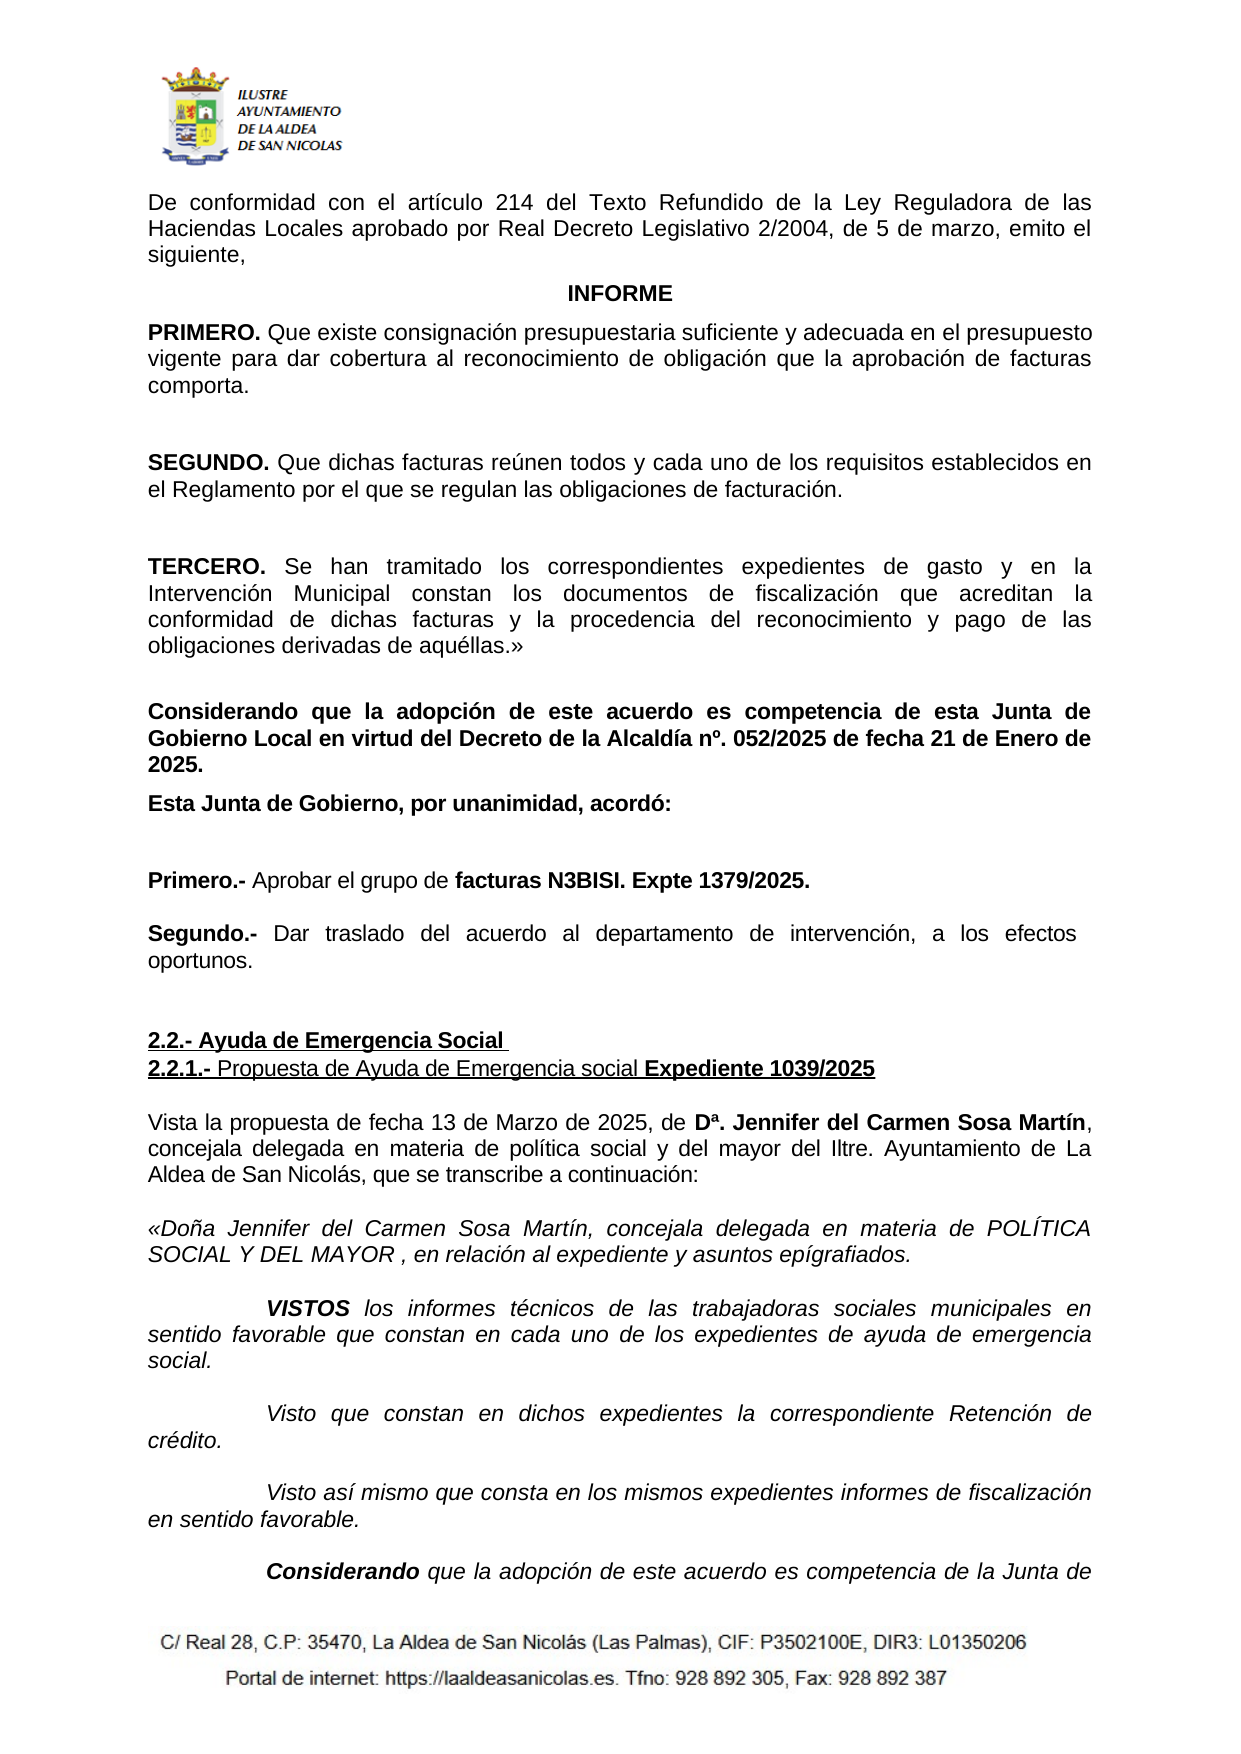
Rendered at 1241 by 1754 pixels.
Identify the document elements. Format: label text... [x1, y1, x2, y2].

text 2.2.- Ayuda de Emergencia Social [148, 1027, 1093, 1054]
text PRIMERO. Que existe consignación presupuestaria suficiente y adecuada en el presupuesto vigente para dar cobertura al reconocimiento de obligación que la aprobación de facturas comporta. [148, 319, 1093, 398]
text Segundo.- Dar traslado del acuerdo al departamento de intervención, a los efectos oportunos. [148, 920, 1078, 973]
picture [148, 1626, 1034, 1694]
text VISTOS los informes técnicos de las trabajadoras sociales municipales en sentido favorable que constan en cada uno de los expedientes de ayuda de emergencia social. [148, 1295, 1093, 1374]
text Considerando que la adopción de este acuerdo es competencia de la Junta de [148, 1558, 1093, 1585]
text 2.2.1.- Propuesta de Ayuda de Emergencia social Expediente 1039/2025 [148, 1054, 1093, 1081]
text Considerando que la adopción de este acuerdo es competencia de esta Junta de Gobierno Local en virtud del Decreto de la Alcaldía nº. 052/2025 de fecha 21 de Enero de 2025. [148, 698, 1093, 777]
text «Doña Jennifer del Carmen Sosa Martín, concejala delegada en materia de POLÍTICA SOCIAL Y DEL MAYOR , en relación al expediente y asuntos epígrafiados. [148, 1215, 1093, 1268]
picture [148, 59, 358, 173]
text INFORME [148, 280, 1093, 306]
text Visto así mismo que consta en los mismos expedientes informes de fiscalización en sentido favorable. [148, 1479, 1093, 1532]
text Esta Junta de Gobierno, por unanimidad, acordó: [148, 790, 1093, 816]
text Primero.- Aprobar el grupo de facturas N3BISI. Expte 1379/2025. [148, 867, 1093, 894]
text SEGUNDO. Que dichas facturas reúnen todos y cada uno de los requisitos establecidos en el Reglamento por el que se regulan las obligaciones de facturación. [148, 449, 1093, 502]
text De conformidad con el artículo 214 del Texto Refundido de la Ley Reguladora de las Haciendas Locales aprobado por Real Decreto Legislativo 2/2004, de 5 de marzo, emito el siguiente, [148, 188, 1093, 267]
text TERCERO. Se han tramitado los correspondientes expedientes de gasto y en la Intervención Municipal constan los documentos de fiscalización que acreditan la conformidad de dichas facturas y la procedencia del reconocimiento y pago de las obligaciones derivadas de aquéllas.» [148, 553, 1093, 659]
text Vista la propuesta de fecha 13 de Marzo de 2025, de Dª. Jennifer del Carmen Sosa Martín, concejala delegada en materia de política social y del mayor del Iltre. Ayuntamiento de La Aldea de San Nicolás, que se transcribe a continuación: [148, 1108, 1093, 1187]
text Visto que constan en dichos expedientes la correspondiente Retención de crédito. [148, 1400, 1093, 1453]
